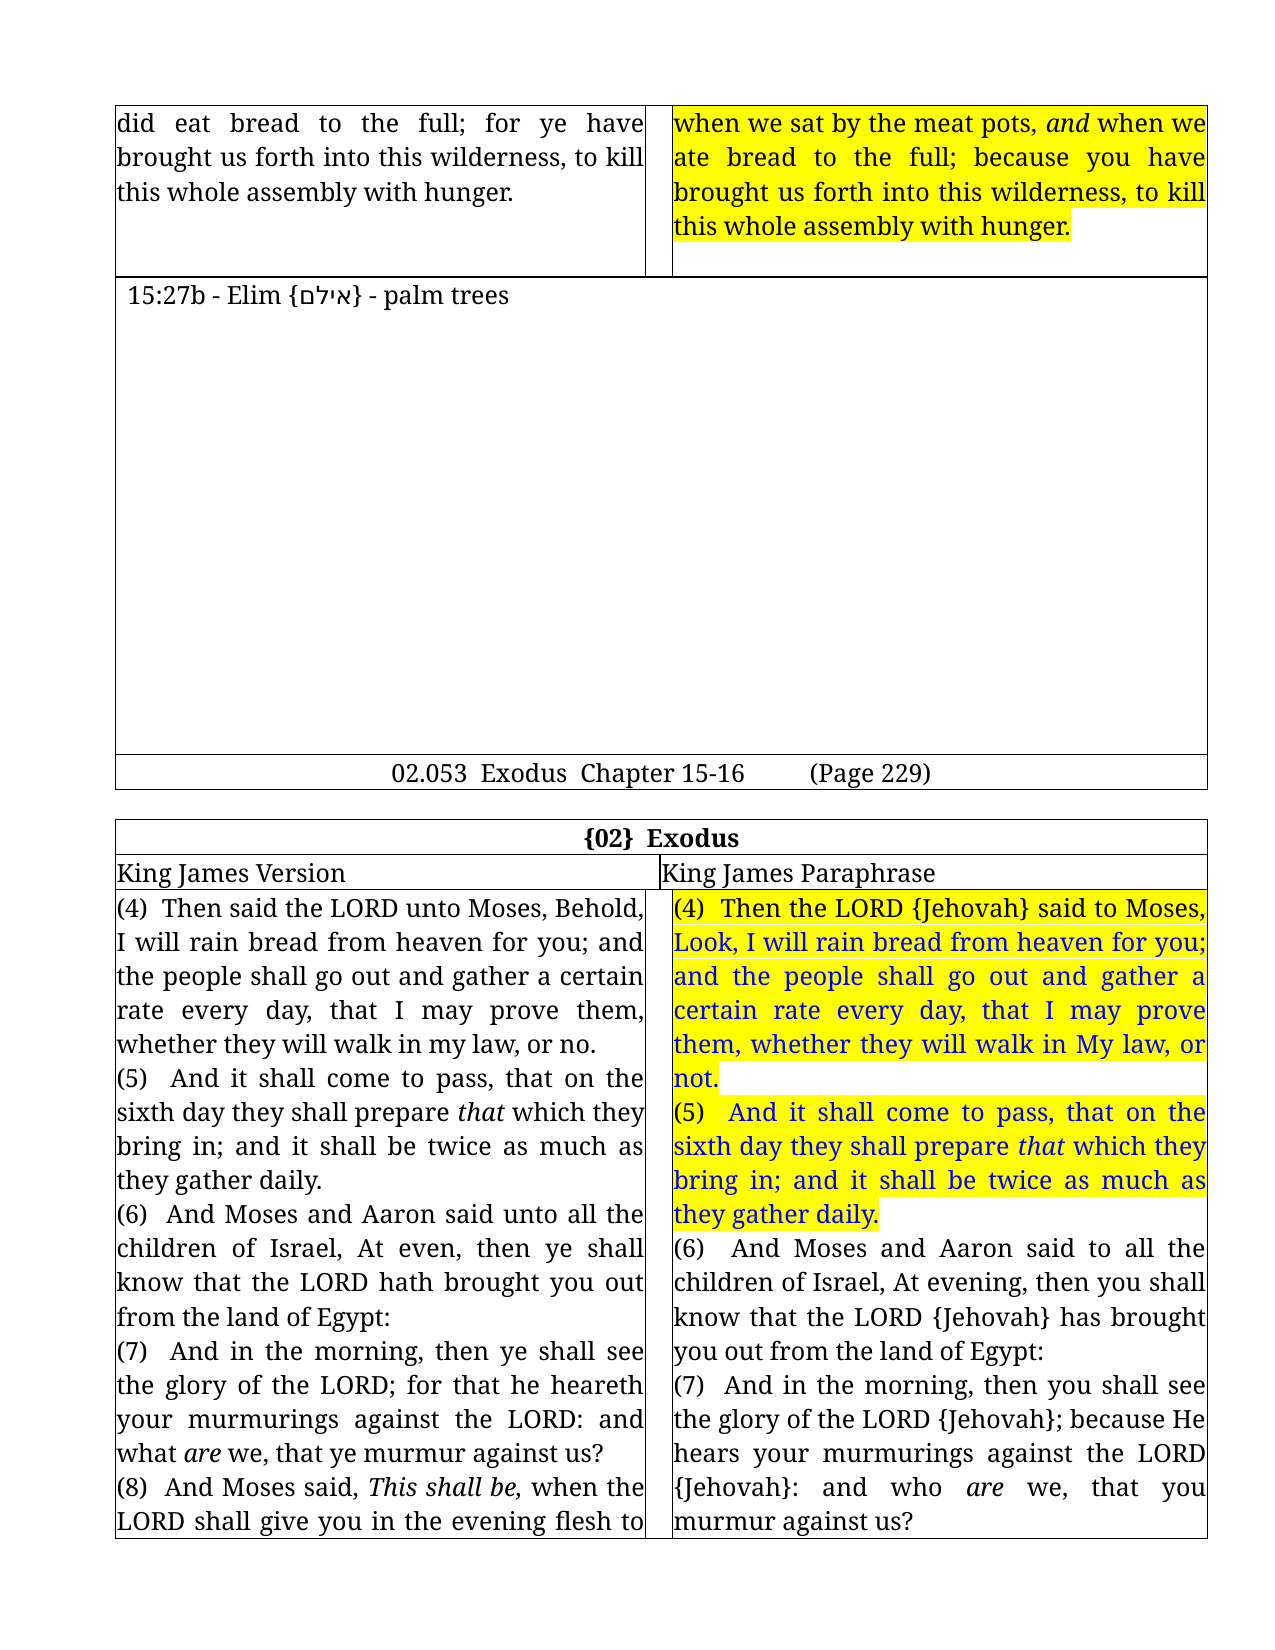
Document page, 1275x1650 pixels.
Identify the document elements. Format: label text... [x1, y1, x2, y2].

table_cell (4) Then said the LORD unto Moses, Behold, I will rain bread from heaven for you; and the people shall go out and gather a certain rate every day, that I may prove them, whether they will walk in my law, or no. (5) And it shall come to pass, that on the sixth day they shall prepare that which they bring in; and it shall be twice as much as they gather daily. (6) And Moses and Aaron said unto all the children of Israel, At even, then ye shall know that the LORD hath brought you out from the land of Egypt: (7) And in the morning, then ye shall see the glory of the LORD; for that he heareth your murmurings against the LORD: and what are we, that ye murmur against us? (8) And Moses said, This shall be, when the LORD shall give you in the evening flesh to [116, 890, 645, 1538]
table_cell King James Paraphrase [661, 855, 1207, 889]
table_cell [646, 106, 672, 276]
table_cell did eat bread to the full; for ye have brought us forth into this wilderness, to kill this whole assembly with hunger. [116, 106, 645, 276]
table_cell 15:27b - Elim {אילם} - palm trees [116, 278, 1207, 754]
table_cell (4) Then the LORD {Jehovah} said to Moses, Look, I will rain bread from heaven for you; and the people shall go out and gather a certain rate every day, that I may prove them, whether they will walk in My law, or not. (5) And it shall come to pass, that on the sixth day they shall prepare that which they bring in; and it shall be twice as much as they gather daily. (6) And Moses and Aaron said to all the children of Israel, At evening, then you shall know that the LORD {Jehovah} has brought you out from the land of Egypt: (7) And in the morning, then you shall see the glory of the LORD {Jehovah}; because He hears your murmurings against the LORD {Jehovah}: and who are we, that you murmur against us? [673, 890, 1207, 1538]
table_header {02} Exodus [116, 820, 1207, 854]
table_cell [646, 890, 672, 1538]
table_cell King James Version [116, 855, 659, 889]
table_cell when we sat by the meat pots, and when we ate bread to the full; because you have brought us forth into this wilderness, to kill this whole assembly with hunger. [673, 106, 1207, 276]
table_cell 02.053 Exodus Chapter 15-16 (Page 229) [116, 755, 1207, 789]
